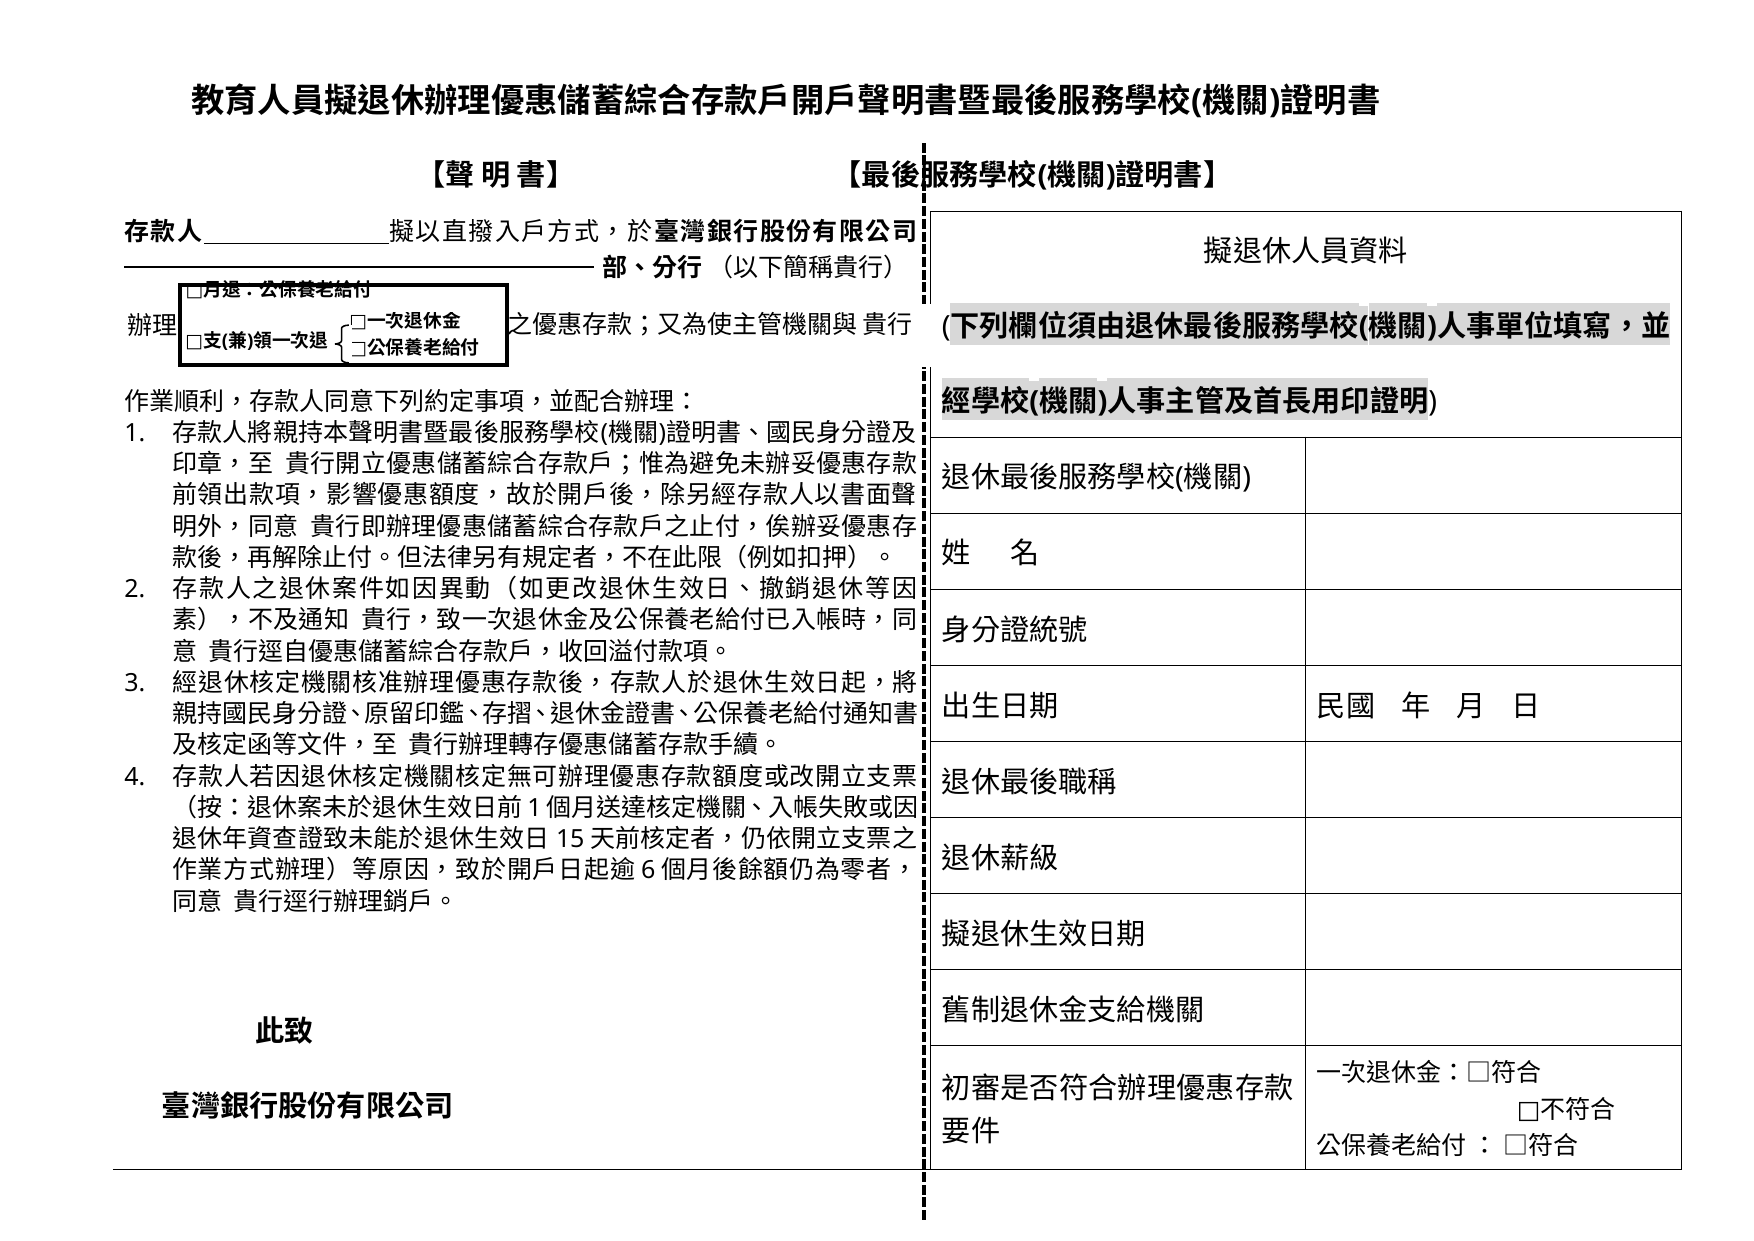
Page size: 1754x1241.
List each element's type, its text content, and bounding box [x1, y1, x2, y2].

text 教育人員擬退休辦理優惠儲蓄綜合存款戶開戶聲明書暨最後服務學校(機關)證明書 [124, 61, 1630, 136]
table_cell 退休最後職稱 [931, 742, 1305, 817]
table_cell [1306, 970, 1681, 1045]
table_cell [1306, 590, 1681, 665]
table_cell 退休最後服務學校(機關) [931, 438, 1305, 513]
table_cell 一次退休金：□符合 □不符合 公保養老給付 ： □符合 [1306, 1046, 1681, 1168]
table_cell [1306, 438, 1681, 513]
table_cell 初審是否符合辦理優惠存款要件 [931, 1046, 1305, 1168]
table_cell 出生日期 [931, 666, 1305, 741]
table_cell 姓 名 [931, 514, 1305, 589]
text 【聲 明 書】 【最後服務學校(機關)證明書】 [124, 136, 1630, 211]
table_cell 身分證統號 [931, 590, 1305, 665]
table_cell 退休薪級 [931, 818, 1305, 893]
table_cell 民國 年 月 日 [1306, 666, 1681, 741]
table_header 存款人 擬以直撥入戶方式，於臺灣銀行股份有限公司 部、分行 （以下簡稱貴行） 作業順利，存款人同意下列約定事項，並配合辦理： 存款人將親持本聲明書暨最後服務學校(機關)證明書、國民身分證及印章，至 貴行開立優惠儲蓄綜合存款戶；惟為避免未辦妥優惠存款前領出款項，影響優惠額度，故於開戶後，除另經存款人以書面聲明外，同意 貴行即辦理優惠儲蓄綜合存款戶之止付，俟辦妥優惠存款後，再解除止付。但法律另有規定者，不在此限（例如扣押）。 存款人之退休案件如因異動（如更改退休生效日、撤銷退休等因素），不及通知 貴行，致一次退休金及公保養老給付已入帳時，同意 貴行逕自優惠儲蓄綜合存款戶，收回溢付款項。 經退休核定機關核准辦理優惠存款後，存款人於退休生效日起，將親持國民身分證、原留印鑑、存摺、退休金證書、公保養老給付通知書及核定函等文件，至 貴行辦理轉存優惠儲蓄存款手續。 存款人若因退休核定機關核定無可辦理優惠存款額度或改開立支票（按：退休案未於退休生效日前1個月送達核定機關、入帳失敗或因退休年資查證致未能於退休生效日15天前核定者，仍依開立支票之作業方式辦理）等原因，致於開戶日起逾6個月後餘額仍為零者，同意 貴行逕行辦理銷戶。 此致 臺灣銀行股份有限公司 存款人： 簽章 [113, 211, 938, 1168]
table_cell 擬退休生效日期 [931, 894, 1305, 969]
table_header 擬退休人員資料 (下列欄位須由退休最後服務學校(機關)人事單位填寫，並經學校(機關)人事主管及首長用印證明) [931, 212, 1681, 437]
table_cell 舊制退休金支給機關 [931, 970, 1305, 1045]
table_cell [1306, 818, 1681, 893]
table_cell [1306, 514, 1681, 589]
table_cell [1306, 742, 1681, 817]
table_cell [1306, 894, 1681, 969]
